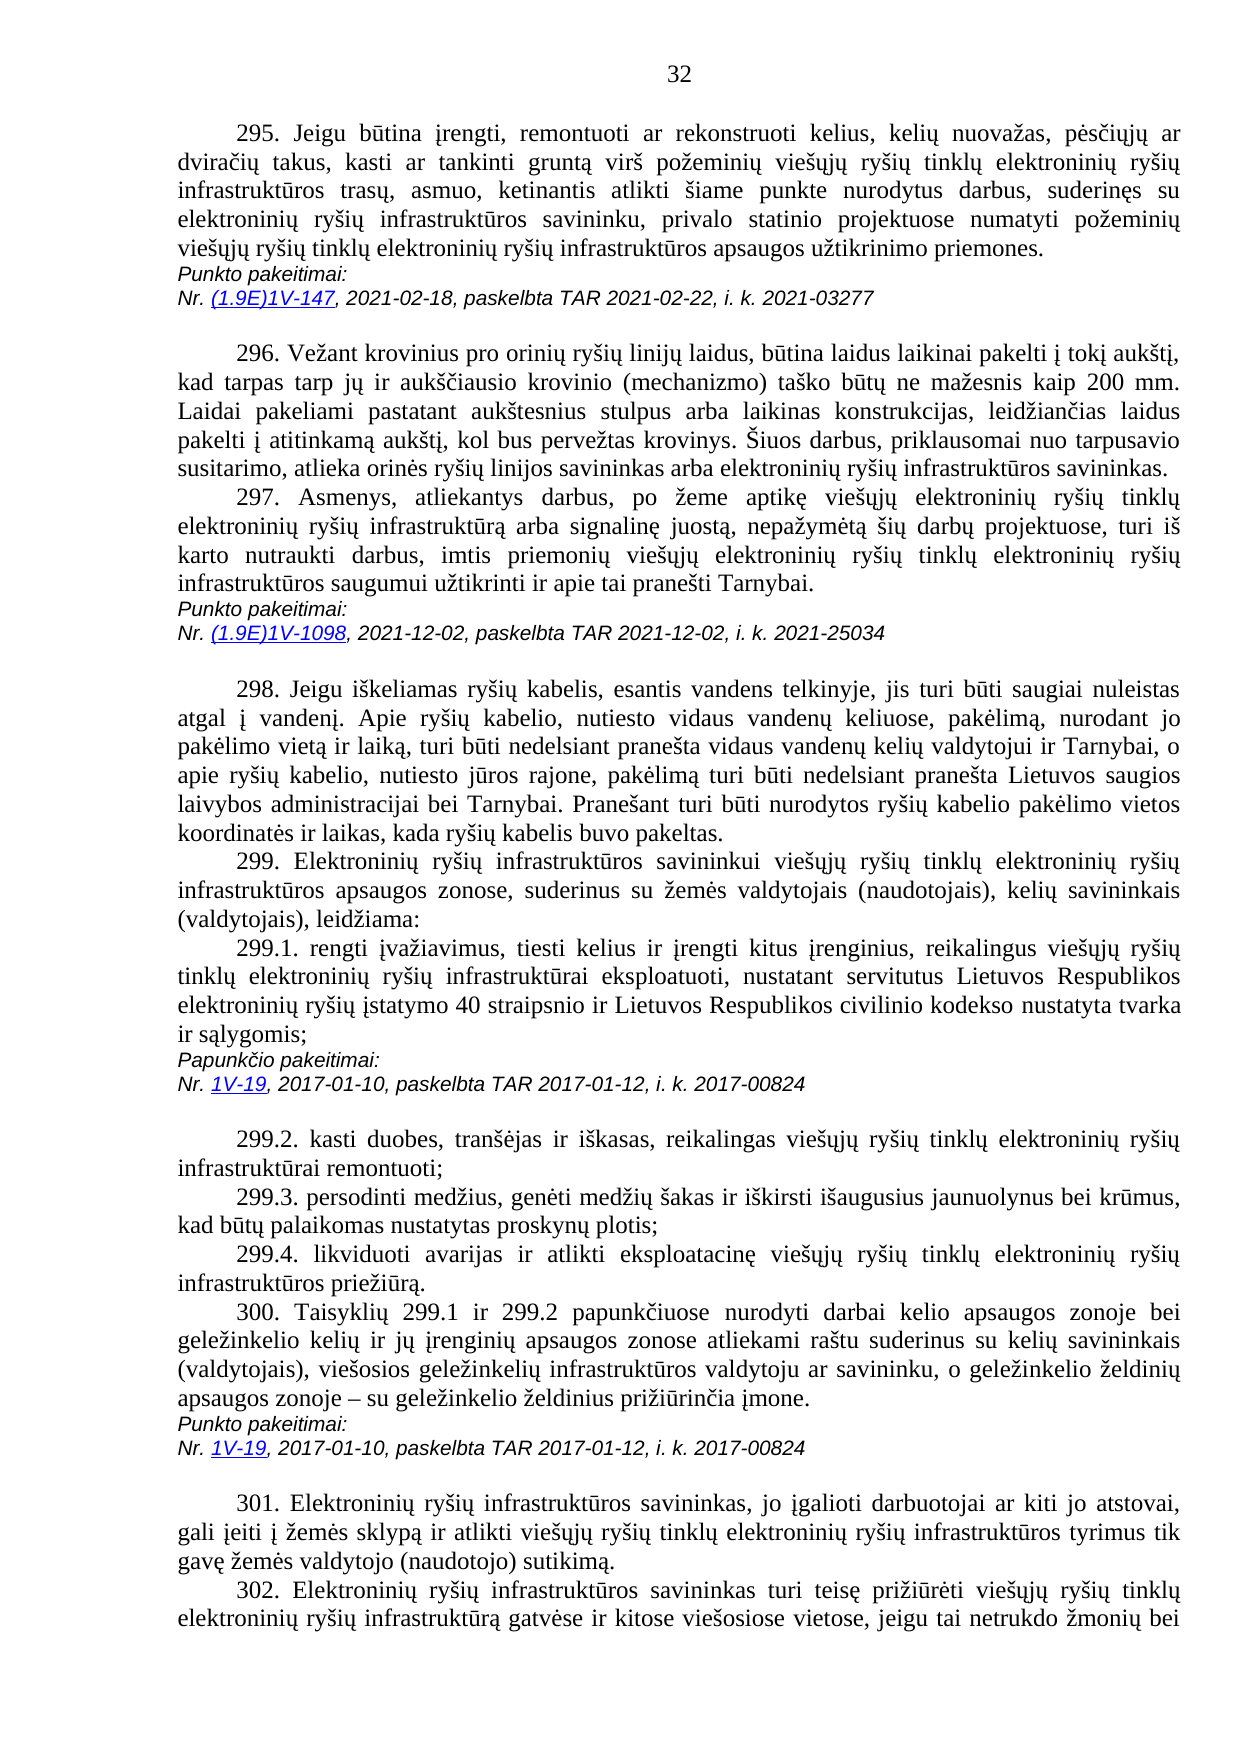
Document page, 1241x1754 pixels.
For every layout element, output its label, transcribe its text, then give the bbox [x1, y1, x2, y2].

text 297. Asmenys, atliekantys darbus, po žeme aptikę viešųjų elektroninių ryšių tinklų elektroninių ryšių infrastruktūrą arba signalinę juostą, nepažymėtą šių darbų projektuose, turi iš karto nutraukti darbus, imtis priemonių viešųjų elektroninių ryšių tinklų elektroninių ryšių infrastruktūros saugumui užtikrinti ir apie tai pranešti Tarnybai. [177, 482, 1181, 597]
text Punkto pakeitimai: [177, 597, 1181, 621]
text 299.1. rengti įvažiavimus, tiesti kelius ir įrengti kitus įrenginius, reikalingus viešųjų ryšių tinklų elektroninių ryšių infrastruktūrai eksploatuoti, nustatant servitutus Lietuvos Respublikos elektroninių ryšių įstatymo 40 straipsnio ir Lietuvos Respublikos civilinio kodekso nustatyta tvarka ir sąlygomis; [177, 933, 1181, 1048]
text 302. Elektroninių ryšių infrastruktūros savininkas turi teisę prižiūrėti viešųjų ryšių tinklų elektroninių ryšių infrastruktūrą gatvėse ir kitose viešosiose vietose, jeigu tai netrukdo žmonių bei [177, 1575, 1181, 1632]
text 296. Vežant krovinius pro orinių ryšių linijų laidus, būtina laidus laikinai pakelti į tokį aukštį, kad tarpas tarp jų ir aukščiausio krovinio (mechanizmo) taško būtų ne mažesnis kaip 200 mm. Laidai pakeliami pastatant aukštesnius stulpus arba laikinas konstrukcijas, leidžiančias laidus pakelti į atitinkamą aukštį, kol bus pervežtas krovinys. Šiuos darbus, priklausomai nuo tarpusavio susitarimo, atlieka orinės ryšių linijos savininkas arba elektroninių ryšių infrastruktūros savininkas. [177, 338, 1181, 482]
text Nr. (1.9E)1V-147, 2021-02-18, paskelbta TAR 2021-02-22, i. k. 2021-03277 [177, 286, 1181, 310]
text Papunkčio pakeitimai: [177, 1048, 1181, 1072]
text Nr. 1V-19, 2017-01-10, paskelbta TAR 2017-01-12, i. k. 2017-00824 [177, 1436, 1181, 1460]
text Punkto pakeitimai: [177, 262, 1181, 286]
text 299.4. likviduoti avarijas ir atlikti eksploatacinę viešųjų ryšių tinklų elektroninių ryšių infrastruktūros priežiūrą. [177, 1239, 1181, 1297]
text Nr. 1V-19, 2017-01-10, paskelbta TAR 2017-01-12, i. k. 2017-00824 [177, 1072, 1181, 1096]
text Punkto pakeitimai: [177, 1412, 1181, 1436]
text 298. Jeigu iškeliamas ryšių kabelis, esantis vandens telkinyje, jis turi būti saugiai nuleistas atgal į vandenį. Apie ryšių kabelio, nutiesto vidaus vandenų keliuose, pakėlimą, nurodant jo pakėlimo vietą ir laiką, turi būti nedelsiant pranešta vidaus vandenų kelių valdytojui ir Tarnybai, o apie ryšių kabelio, nutiesto jūros rajone, pakėlimą turi būti nedelsiant pranešta Lietuvos saugios laivybos administracijai bei Tarnybai. Pranešant turi būti nurodytos ryšių kabelio pakėlimo vietos koordinatės ir laikas, kada ryšių kabelis buvo pakeltas. [177, 674, 1181, 846]
text 299.3. persodinti medžius, genėti medžių šakas ir iškirsti išaugusius jaunuolynus bei krūmus, kad būtų palaikomas nustatytas proskynų plotis; [177, 1182, 1181, 1239]
text 299.2. kasti duobes, tranšėjas ir iškasas, reikalingas viešųjų ryšių tinklų elektroninių ryšių infrastruktūrai remontuoti; [177, 1124, 1181, 1182]
text Nr. (1.9E)1V-1098, 2021-12-02, paskelbta TAR 2021-12-02, i. k. 2021-25034 [177, 621, 1181, 645]
text 301. Elektroninių ryšių infrastruktūros savininkas, jo įgalioti darbuotojai ar kiti jo atstovai, gali įeiti į žemės sklypą ir atlikti viešųjų ryšių tinklų elektroninių ryšių infrastruktūros tyrimus tik gavę žemės valdytojo (naudotojo) sutikimą. [177, 1488, 1181, 1575]
text 300. Taisyklių 299.1 ir 299.2 papunkčiuose nurodyti darbai kelio apsaugos zonoje bei geležinkelio kelių ir jų įrenginių apsaugos zonose atliekami raštu suderinus su kelių savininkais (valdytojais), viešosios geležinkelių infrastruktūros valdytoju ar savininku, o geležinkelio želdinių apsaugos zonoje – su geležinkelio želdinius prižiūrinčia įmone. [177, 1297, 1181, 1412]
text 299. Elektroninių ryšių infrastruktūros savininkui viešųjų ryšių tinklų elektroninių ryšių infrastruktūros apsaugos zonose, suderinus su žemės valdytojais (naudotojais), kelių savininkais (valdytojais), leidžiama: [177, 846, 1181, 933]
text 295. Jeigu būtina įrengti, remontuoti ar rekonstruoti kelius, kelių nuovažas, pėsčiųjų ar dviračių takus, kasti ar tankinti gruntą virš požeminių viešųjų ryšių tinklų elektroninių ryšių infrastruktūros trasų, asmuo, ketinantis atlikti šiame punkte nurodytus darbus, suderinęs su elektroninių ryšių infrastruktūros savininku, privalo statinio projektuose numatyti požeminių viešųjų ryšių tinklų elektroninių ryšių infrastruktūros apsaugos užtikrinimo priemones. [177, 118, 1181, 262]
